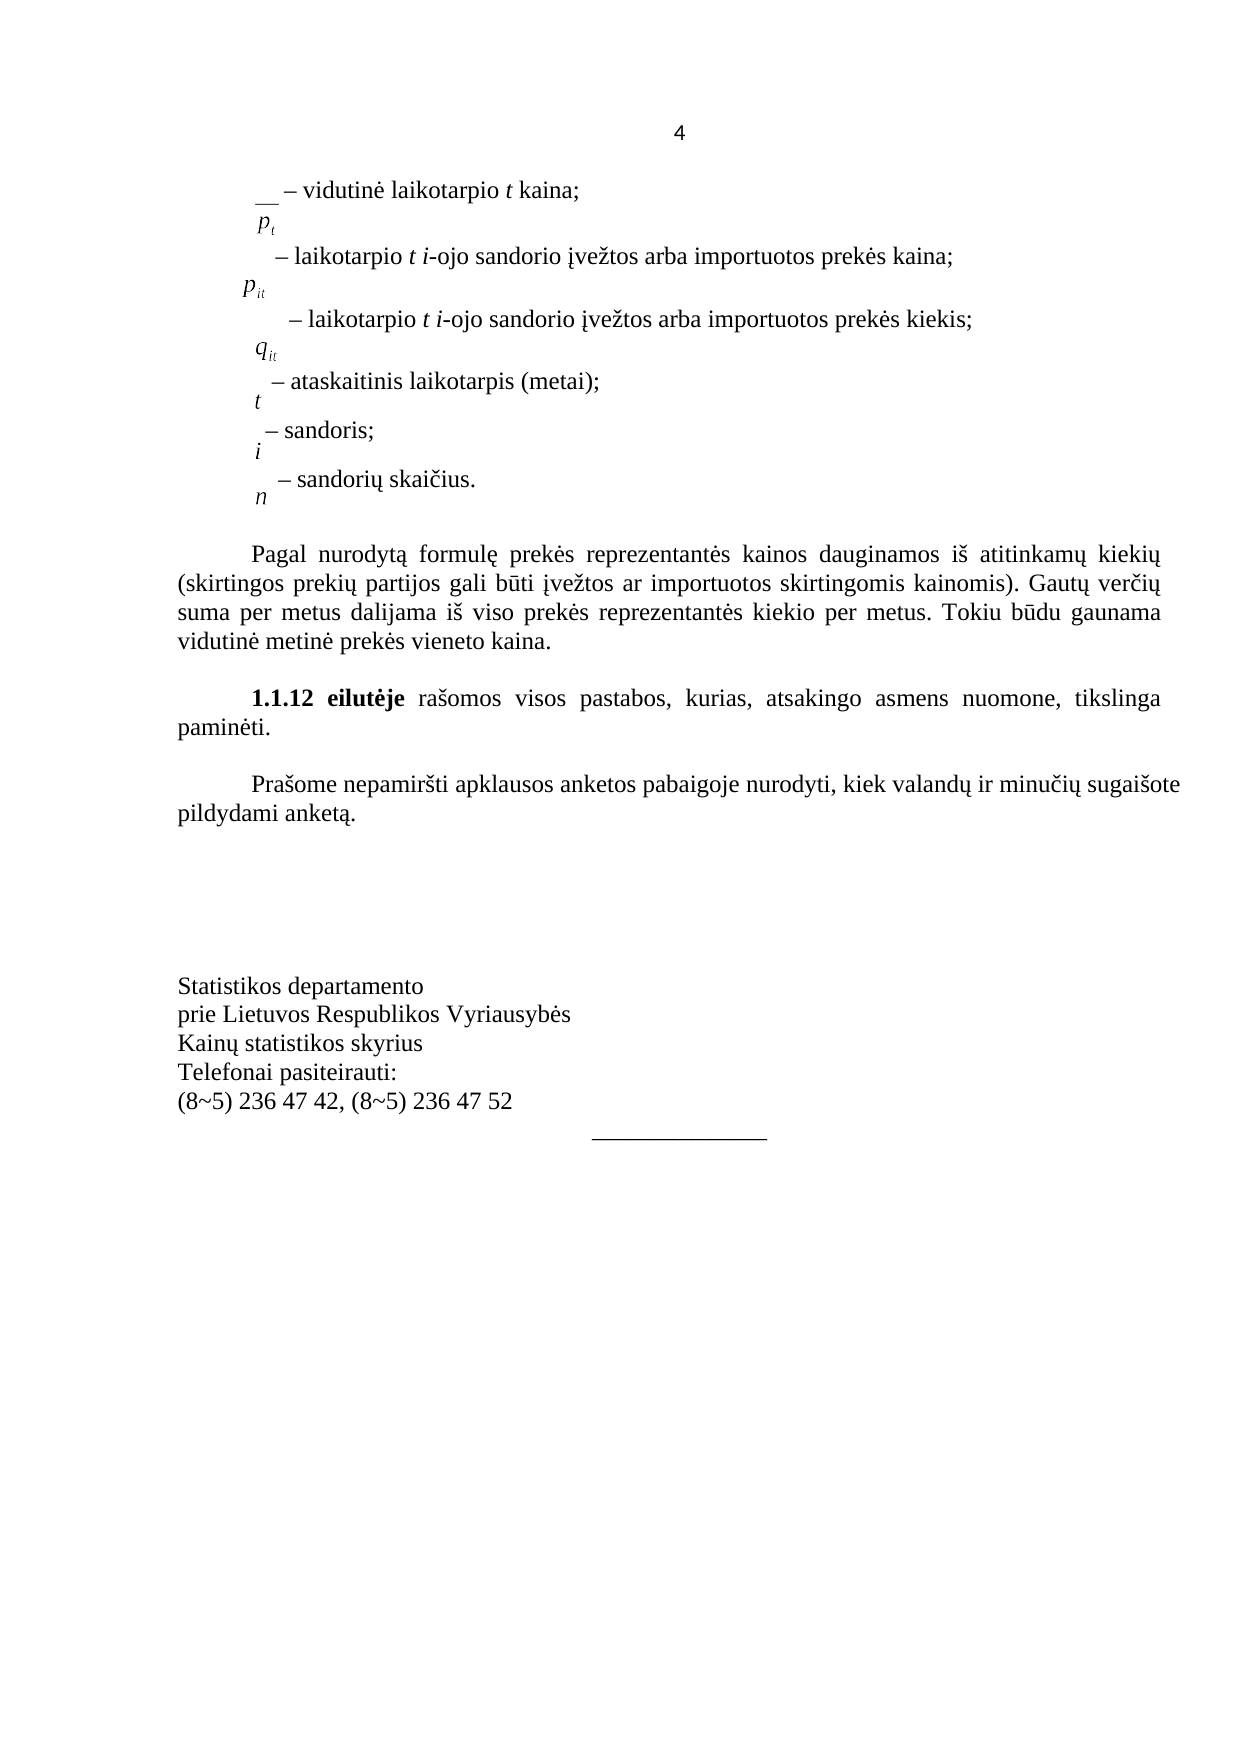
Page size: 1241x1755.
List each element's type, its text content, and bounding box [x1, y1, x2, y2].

text Kainų statistikos skyrius [177, 1028, 1162, 1057]
text – laikotarpio t i-ojo sandorio įvežtos arba importuotos prekės kaina; [162, 241, 1147, 304]
text Statistikos departamento [177, 971, 1162, 999]
text (8~5) 236 47 42, (8~5) 236 47 52 [177, 1086, 1162, 1114]
text – sandoris; [177, 415, 1162, 464]
text – vidutinė laikotarpio t kaina; [177, 175, 1162, 241]
text Pagal nurodytą formulę prekės reprezentantės kainos dauginamos iš atitinkamų kiekių (skirtingos prekių partijos gali būti įvežtos ar importuotos skirtingomis kainomis). Gautų verčių suma per metus dalijama iš viso prekės reprezentantės kiekio per metus. Tokiu būdu gaunama vidutinė metinė prekės vieneto kaina. [177, 539, 1162, 654]
text ______________ [177, 1114, 1181, 1143]
text – ataskaitinis laikotarpis (metai); [177, 366, 1162, 415]
text – laikotarpio t i-ojo sandorio įvežtos arba importuotos prekės kiekis; [177, 304, 1162, 366]
text prie Lietuvos Respublikos Vyriausybės [177, 999, 1162, 1028]
text Prašome nepamiršti apklausos anketos pabaigoje nurodyti, kiek valandų ir minučių sugaišote pildydami anketą. [177, 769, 1181, 827]
text 1.1.12 eilutėje rašomos visos pastabos, kurias, atsakingo asmens nuomone, tikslinga paminėti. [177, 683, 1162, 741]
text – sandorių skaičius. [177, 464, 1162, 511]
text Telefonai pasiteirauti: [177, 1057, 1162, 1086]
